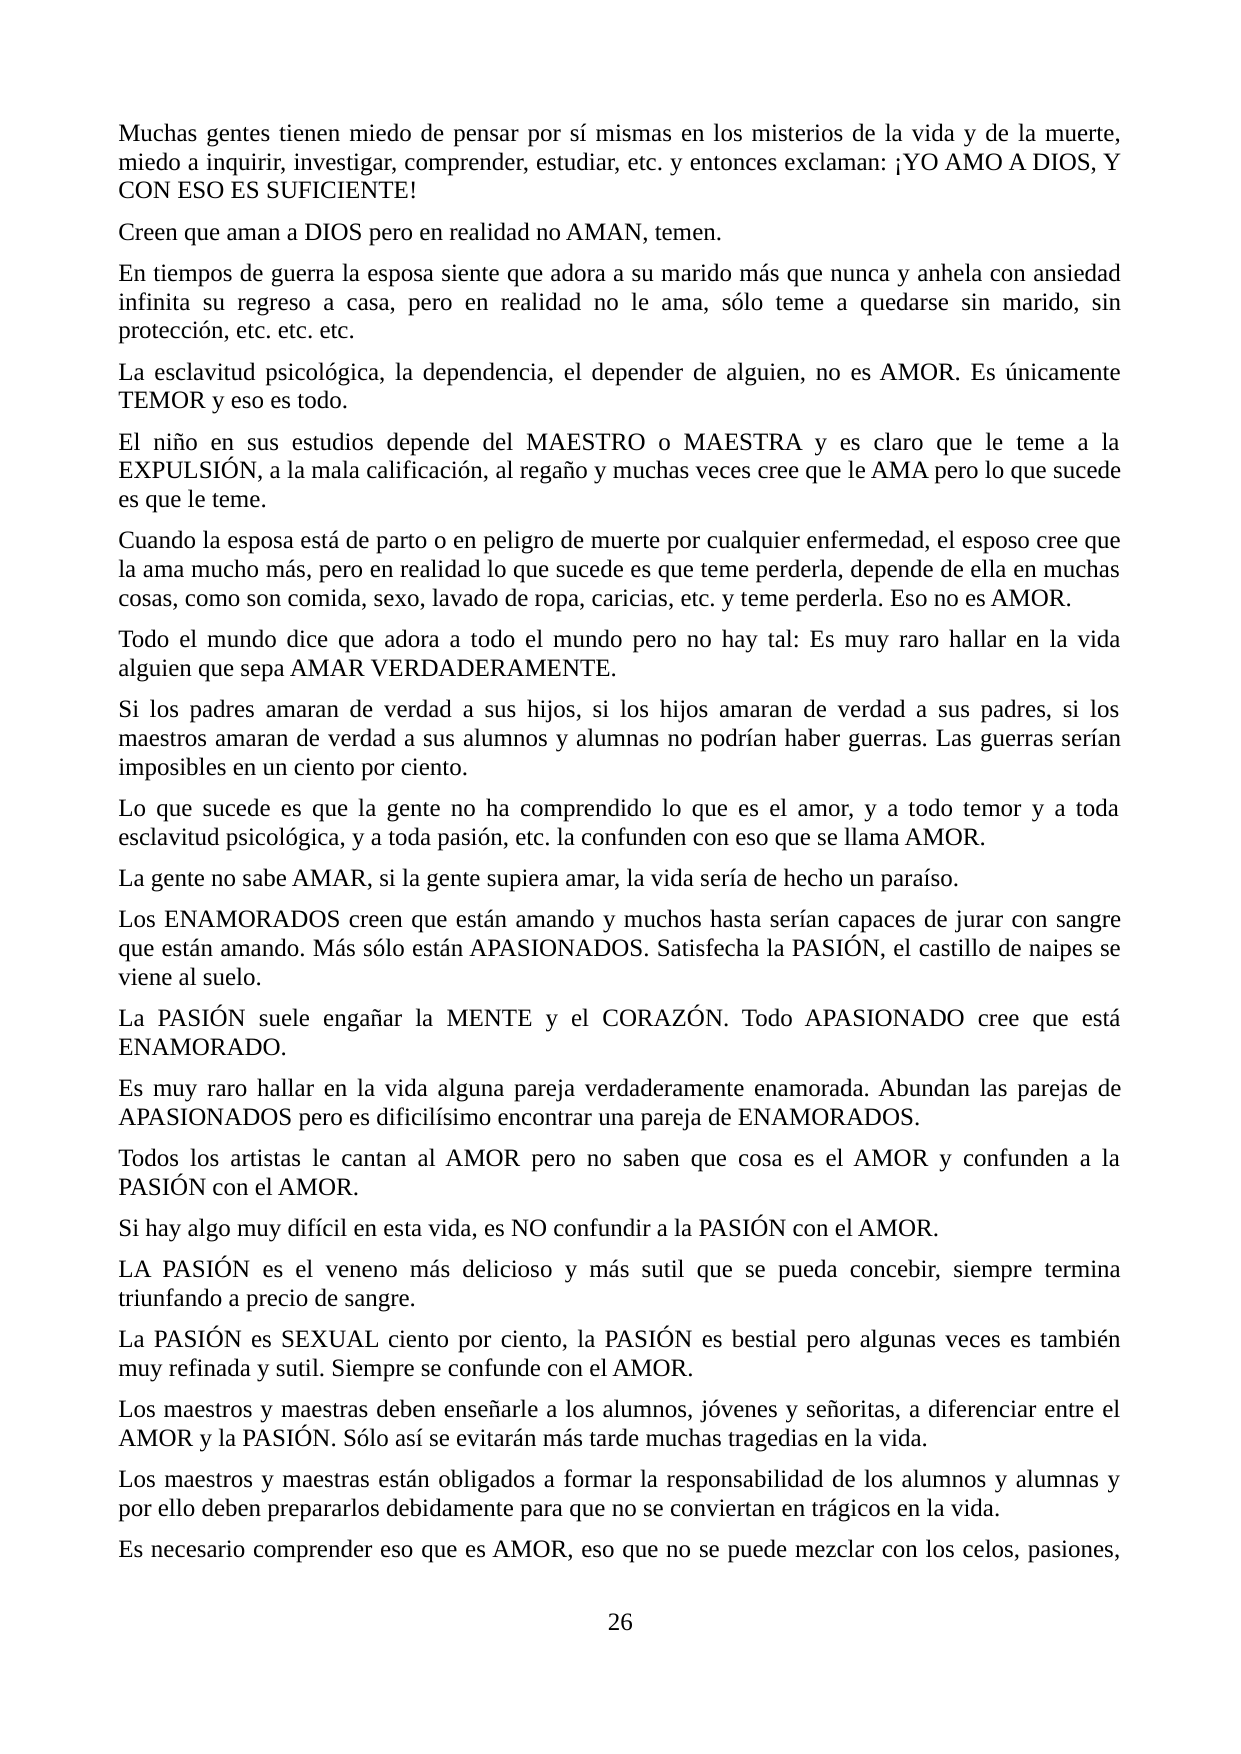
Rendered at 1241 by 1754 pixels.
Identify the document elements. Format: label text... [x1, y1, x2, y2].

text El niño en sus estudios depende del MAESTRO o MAESTRA y es claro que le teme a la EXPULSIÓN, a la mala calificación, al regaño y muchas veces cree que le AMA pero lo que sucede es que le teme. [118, 427, 1122, 513]
text Es muy raro hallar en la vida alguna pareja verdaderamente enamorada. Abundan las parejas de APASIONADOS pero es dificilísimo encontrar una pareja de ENAMORADOS. [118, 1073, 1122, 1131]
text Es necesario comprender eso que es AMOR, eso que no se puede mezclar con los celos, pasiones, [118, 1534, 1122, 1563]
text Creen que aman a DIOS pero en realidad no AMAN, temen. [118, 217, 1122, 246]
text La PASIÓN suele engañar la MENTE y el CORAZÓN. Todo APASIONADO cree que está ENAMORADO. [118, 1003, 1122, 1061]
text Los maestros y maestras están obligados a formar la responsabilidad de los alumnos y alumnas y por ello deben prepararlos debidamente para que no se conviertan en trágicos en la vida. [118, 1464, 1122, 1522]
text La PASIÓN es SEXUAL ciento por ciento, la PASIÓN es bestial pero algunas veces es también muy refinada y sutil. Siempre se confunde con el AMOR. [118, 1324, 1122, 1382]
text Los ENAMORADOS creen que están amando y muchos hasta serían capaces de jurar con sangre que están amando. Más sólo están APASIONADOS. Satisfecha la PASIÓN, el castillo de naipes se viene al suelo. [118, 904, 1122, 991]
text Si los padres amaran de verdad a sus hijos, si los hijos amaran de verdad a sus padres, si los maestros amaran de verdad a sus alumnos y alumnas no podrían haber guerras. Las guerras serían imposibles en un ciento por ciento. [118, 694, 1122, 781]
text Todos los artistas le cantan al AMOR pero no saben que cosa es el AMOR y confunden a la PASIÓN con el AMOR. [118, 1143, 1122, 1201]
text Muchas gentes tienen miedo de pensar por sí mismas en los misterios de la vida y de la muerte, miedo a inquirir, investigar, comprender, estudiar, etc. y entonces exclaman: ¡YO AMO A DIOS, Y CON ESO ES SUFICIENTE! [118, 118, 1122, 204]
text La esclavitud psicológica, la dependencia, el depender de alguien, no es AMOR. Es únicamente TEMOR y eso es todo. [118, 357, 1122, 414]
text Si hay algo muy difícil en esta vida, es NO confundir a la PASIÓN con el AMOR. [118, 1213, 1122, 1242]
text Lo que sucede es que la gente no ha comprendido lo que es el amor, y a todo temor y a toda esclavitud psicológica, y a toda pasión, etc. la confunden con eso que se llama AMOR. [118, 793, 1122, 851]
text Todo el mundo dice que adora a todo el mundo pero no hay tal: Es muy raro hallar en la vida alguien que sepa AMAR VERDADERAMENTE. [118, 624, 1122, 682]
text Los maestros y maestras deben enseñarle a los alumnos, jóvenes y señoritas, a diferenciar entre el AMOR y la PASIÓN. Sólo así se evitarán más tarde muchas tragedias en la vida. [118, 1394, 1122, 1452]
text En tiempos de guerra la esposa siente que adora a su marido más que nunca y anhela con ansiedad infinita su regreso a casa, pero en realidad no le ama, sólo teme a quedarse sin marido, sin protección, etc. etc. etc. [118, 258, 1122, 344]
text LA PASIÓN es el veneno más delicioso y más sutil que se pueda concebir, siempre termina triunfando a precio de sangre. [118, 1254, 1122, 1312]
text Cuando la esposa está de parto o en peligro de muerte por cualquier enfermedad, el esposo cree que la ama mucho más, pero en realidad lo que sucede es que teme perderla, depende de ella en muchas cosas, como son comida, sexo, lavado de ropa, caricias, etc. y teme perderla. Eso no es AMOR. [118, 526, 1122, 612]
text La gente no sabe AMAR, si la gente supiera amar, la vida sería de hecho un paraíso. [118, 863, 1122, 892]
